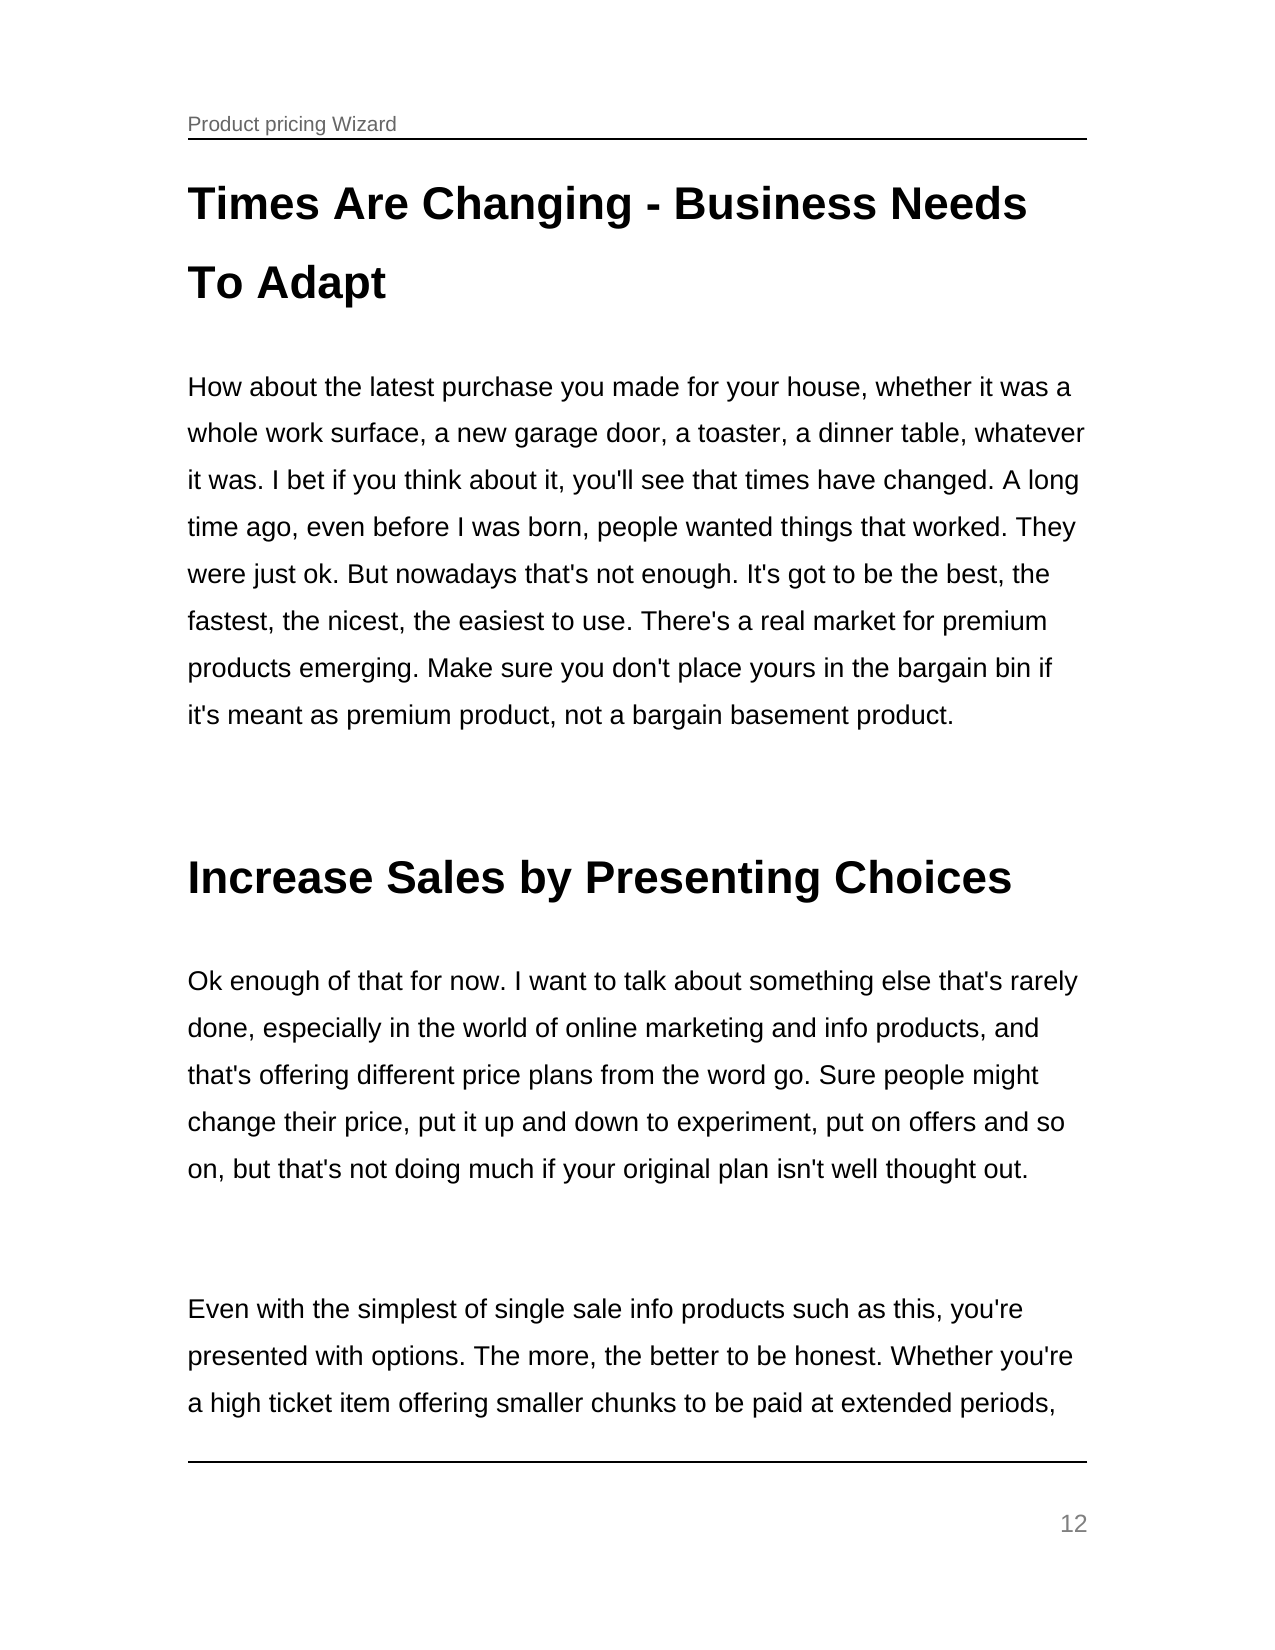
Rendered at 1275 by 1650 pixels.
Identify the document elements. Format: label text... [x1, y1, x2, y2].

text Times Are Changing - Business Needs To Adapt How about the latest purchase you made for your house, whether it was a whole work surface, a new garage door, a toaster, a dinner table, whatever it was. I bet if you think about it, you'll see that times have changed. A long time ago, even before I was born, people wanted things that worked. They were just ok. But nowadays that's not enough. It's got to be the best, the fastest, the nicest, the easiest to use. There's a real market for premium products emerging. Make sure you don't place yours in the bargain bin if it's meant as premium product, not a bargain basement product. Increase Sales by Presenting Choices Ok enough of that for now. I want to talk about something else that's rarely done, especially in the world of online marketing and info products, and that's offering different price plans from the word go. Sure people might change their price, put it up and down to experiment, put on offers and so on, but that's not doing much if your original plan isn't well thought out. Even with the simplest of single sale info products such as this, you're presented with options. The more, the better to be honest. Whether you're a high ticket item offering smaller chunks to be paid at extended periods, [187, 176, 1087, 1418]
